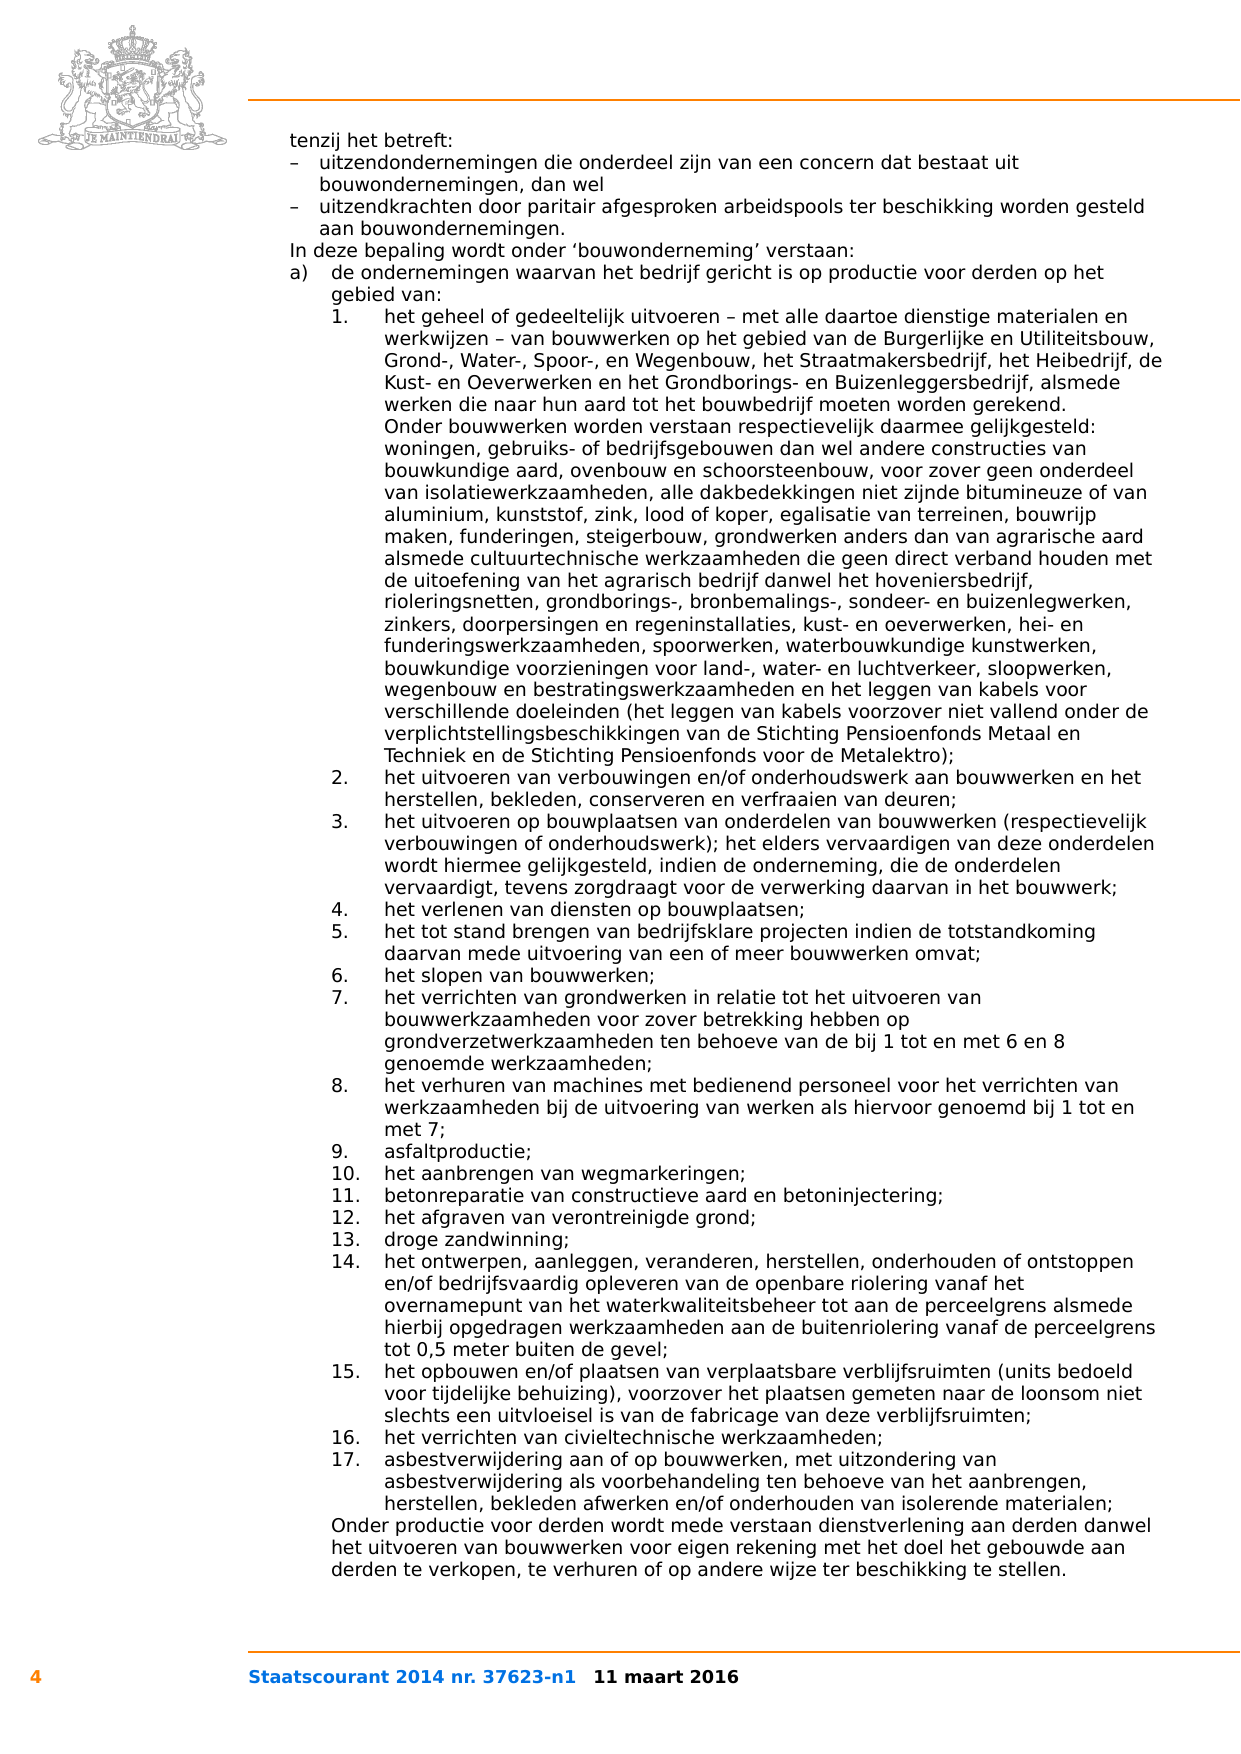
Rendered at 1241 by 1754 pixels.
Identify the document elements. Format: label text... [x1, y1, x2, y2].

picture [38, 25, 227, 150]
text 16. het verrichten van civieltechnische werkzaamheden; [331, 1427, 1163, 1449]
text 5. het tot stand brengen van bedrijfsklare projecten indien de totstandkoming daarvan mede uitvoering van een of meer bouwwerken omvat; [331, 921, 1163, 965]
text 11. betonreparatie van constructieve aard en betoninjectering; [331, 1185, 1163, 1207]
text 15. het opbouwen en/of plaatsen van verplaatsbare verblijfsruimten (units bedoeld voor tijdelijke behuizing), voorzover het plaatsen gemeten naar de loonsom niet slechts een uitvloeisel is van de fabricage van deze verblijfsruimten; [331, 1361, 1163, 1427]
text 17. asbestverwijdering aan of op bouwwerken, met uitzondering van asbestverwijdering als voorbehandeling ten behoeve van het aanbrengen, herstellen, bekleden afwerken en/of onderhouden van isolerende materialen; [331, 1449, 1163, 1514]
text 14. het ontwerpen, aanleggen, veranderen, herstellen, onderhouden of ontstoppen en/of bedrijfsvaardig opleveren van de openbare riolering vanaf het overnamepunt van het waterkwaliteitsbeheer tot aan de perceelgrens alsmede hierbij opgedragen werkzaamheden aan de buitenriolering vanaf de perceelgrens tot 0,5 meter buiten de gevel; [331, 1251, 1163, 1361]
text 10. het aanbrengen van wegmarkeringen; [331, 1163, 1163, 1185]
text 4. het verlenen van diensten op bouwplaatsen; [331, 899, 1163, 921]
text 12. het afgraven van verontreinigde grond; [331, 1207, 1163, 1229]
text Onder productie voor derden wordt mede verstaan dienstverlening aan derden danwel het uitvoeren van bouwwerken voor eigen rekening met het doel het gebouwde aan derden te verkopen, te verhuren of op andere wijze ter beschikking te stellen. [331, 1514, 1163, 1581]
text 8. het verhuren van machines met bedienend personeel voor het verrichten van werkzaamheden bij de uitvoering van werken als hiervoor genoemd bij 1 tot en met 7; [331, 1075, 1163, 1141]
text 2. het uitvoeren van verbouwingen en/of onderhoudswerk aan bouwwerken en het herstellen, bekleden, conserveren en verfraaien van deuren; [331, 767, 1163, 811]
text tenzij het betreft: [289, 130, 1163, 152]
text – uitzendkrachten door paritair afgesproken arbeidspools ter beschikking worden gesteld aan bouwondernemingen. [289, 196, 1163, 240]
text 13. droge zandwinning; [331, 1229, 1163, 1251]
text 6. het slopen van bouwwerken; [331, 965, 1163, 987]
text a) de ondernemingen waarvan het bedrijf gericht is op productie voor derden op het gebied van: [289, 262, 1163, 306]
text In deze bepaling wordt onder ‘bouwonderneming’ verstaan: [289, 240, 1163, 262]
text 9. asfaltproductie; [331, 1141, 1163, 1163]
text Onder bouwwerken worden verstaan respectievelijk daarmee gelijkgesteld: woningen, gebruiks- of bedrijfsgebouwen dan wel andere constructies van bouwkundige aard, ovenbouw en schoorsteenbouw, voor zover geen onderdeel van isolatiewerkzaamheden, alle dakbedekkingen niet zijnde bitumineuze of van aluminium, kunststof, zink, lood of koper, egalisatie van terreinen, bouwrijp maken, funderingen, steigerbouw, grondwerken anders dan van agrarische aard alsmede cultuurtechnische werkzaamheden die geen direct verband houden met de uitoefening van het agrarisch bedrijf danwel het hoveniersbedrijf, rioleringsnetten, grondborings-, bronbemalings-, sondeer- en buizenlegwerken, zinkers, doorpersingen en regeninstallaties, kust- en oeverwerken, hei- en funderingswerkzaamheden, spoorwerken, waterbouwkundige kunstwerken, bouwkundige voorzieningen voor land-, water- en luchtverkeer, sloopwerken, wegenbouw en bestratingswerkzaamheden en het leggen van kabels voor verschillende doeleinden (het leggen van kabels voorzover niet vallend onder de verplichtstellingsbeschikkingen van de Stichting Pensioenfonds Metaal en Techniek en de Stichting Pensioenfonds voor de Metalektro); [384, 416, 1163, 767]
text 1. het geheel of gedeeltelijk uitvoeren – met alle daartoe dienstige materialen en werkwijzen – van bouwwerken op het gebied van de Burgerlijke en Utiliteitsbouw, Grond-, Water-, Spoor-, en Wegenbouw, het Straatmakersbedrijf, het Heibedrijf, de Kust- en Oeverwerken en het Grondborings- en Buizenleggersbedrijf, alsmede werken die naar hun aard tot het bouwbedrijf moeten worden gerekend. [331, 306, 1163, 416]
text – uitzendondernemingen die onderdeel zijn van een concern dat bestaat uit bouwondernemingen, dan wel [289, 152, 1163, 196]
text 7. het verrichten van grondwerken in relatie tot het uitvoeren van bouwwerkzaamheden voor zover betrekking hebben op grondverzetwerkzaamheden ten behoeve van de bij 1 tot en met 6 en 8 genoemde werkzaamheden; [331, 987, 1163, 1075]
text 3. het uitvoeren op bouwplaatsen van onderdelen van bouwwerken (respectievelijk verbouwingen of onderhoudswerk); het elders vervaardigen van deze onderdelen wordt hiermee gelijkgesteld, indien de onderneming, die de onderdelen vervaardigt, tevens zorgdraagt voor de verwerking daarvan in het bouwwerk; [331, 811, 1163, 899]
